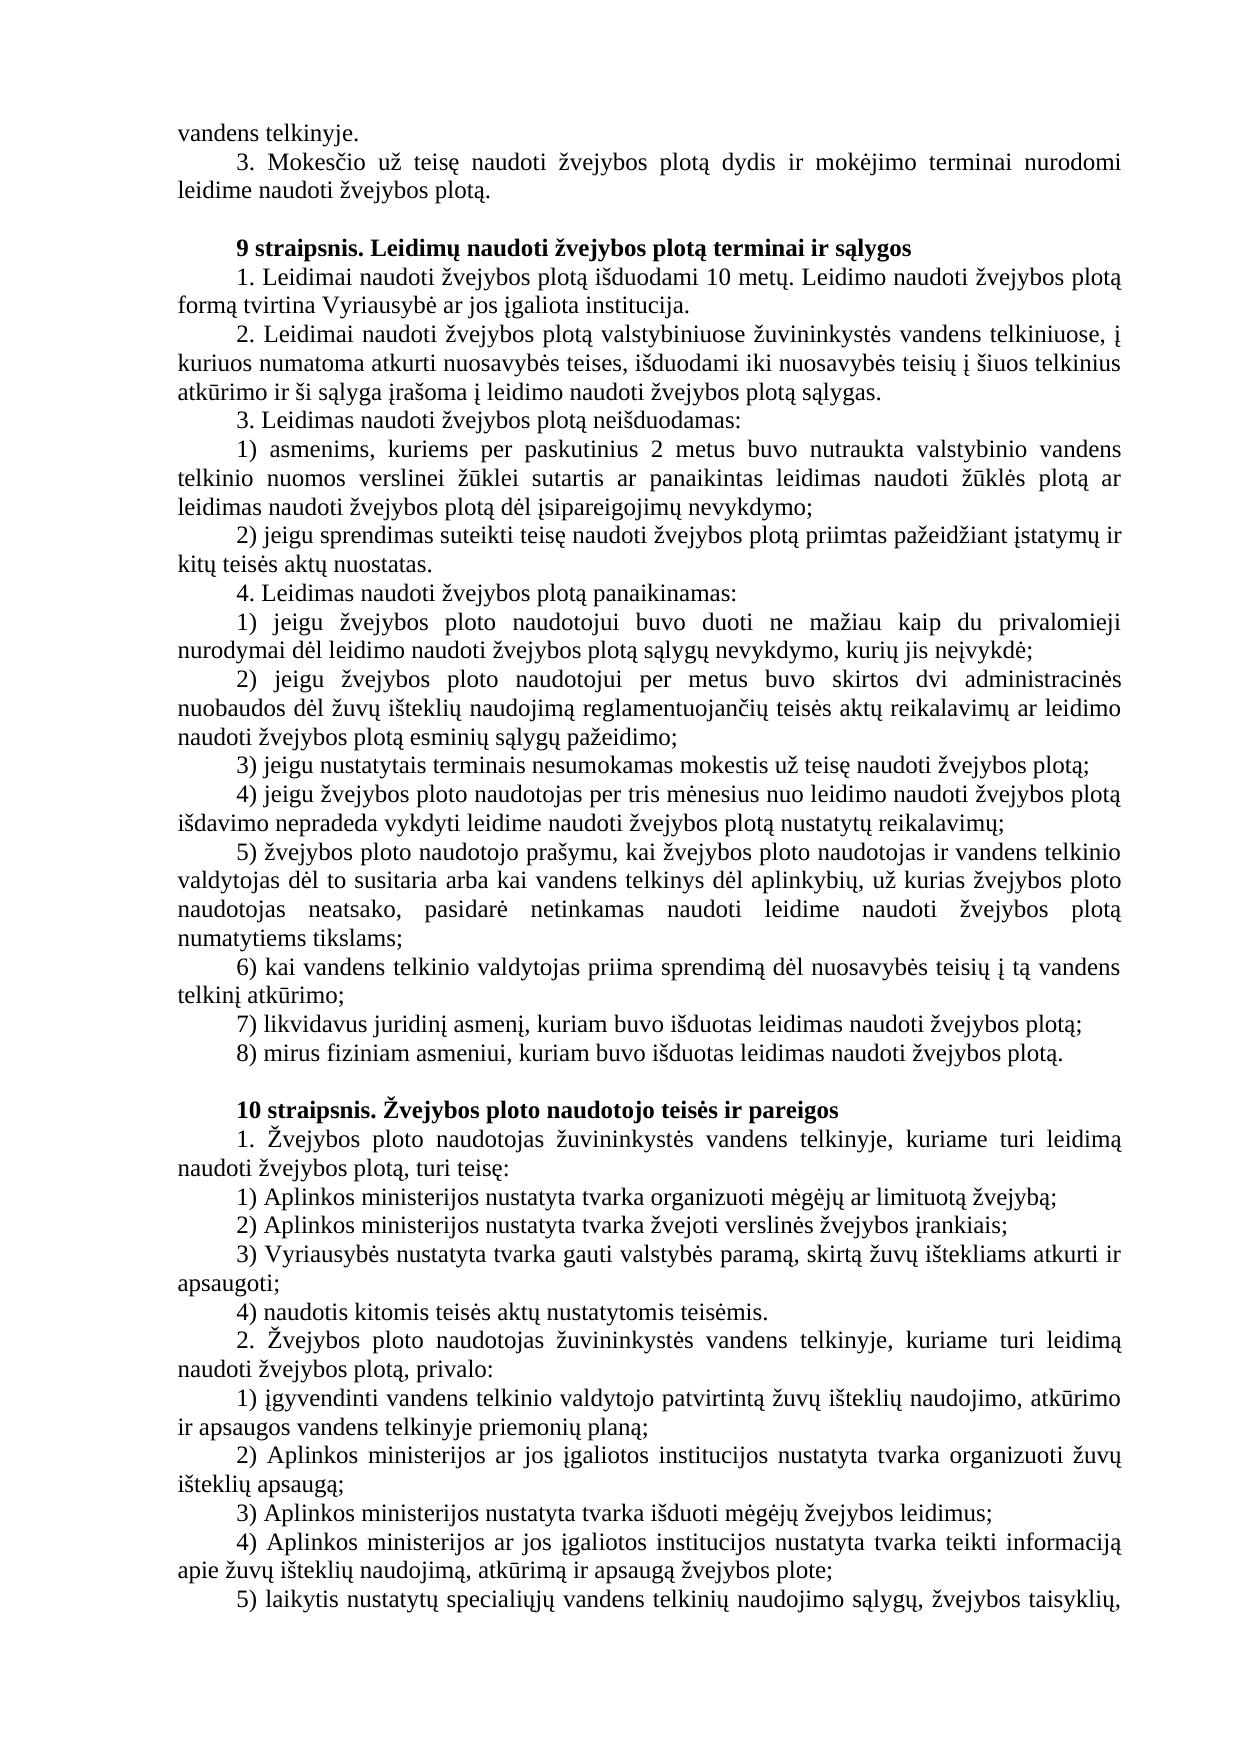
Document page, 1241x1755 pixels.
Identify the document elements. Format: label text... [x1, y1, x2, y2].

text 1) jeigu žvejybos ploto naudotojui buvo duoti ne mažiau kaip du privalomieji nurodymai dėl leidimo naudoti žvejybos plotą sąlygų nevykdymo, kurių jis neįvykdė; [177, 607, 1122, 664]
text 1) asmenims, kuriems per paskutinius 2 metus buvo nutraukta valstybinio vandens telkinio nuomos verslinei žūklei sutartis ar panaikintas leidimas naudoti žūklės plotą ar leidimas naudoti žvejybos plotą dėl įsipareigojimų nevykdymo; [177, 434, 1122, 521]
text 4) jeigu žvejybos ploto naudotojas per tris mėnesius nuo leidimo naudoti žvejybos plotą išdavimo nepradeda vykdyti leidime naudoti žvejybos plotą nustatytų reikalavimų; [177, 779, 1122, 837]
text 7) likvidavus juridinį asmenį, kuriam buvo išduotas leidimas naudoti žvejybos plotą; [177, 1009, 1122, 1038]
text 6) kai vandens telkinio valdytojas priima sprendimą dėl nuosavybės teisių į tą vandens telkinį atkūrimo; [177, 952, 1122, 1009]
text 3. Mokesčio už teisę naudoti žvejybos plotą dydis ir mokėjimo terminai nurodomi leidime naudoti žvejybos plotą. [177, 147, 1122, 204]
text 9 straipsnis. Leidimų naudoti žvejybos plotą terminai ir sąlygos [177, 233, 1122, 262]
text 5) laikytis nustatytų specialiųjų vandens telkinių naudojimo sąlygų, žvejybos taisyklių, [177, 1584, 1122, 1613]
text 2) Aplinkos ministerijos nustatyta tvarka žvejoti verslinės žvejybos įrankiais; [177, 1211, 1122, 1239]
text 1) įgyvendinti vandens telkinio valdytojo patvirtintą žuvų išteklių naudojimo, atkūrimo ir apsaugos vandens telkinyje priemonių planą; [177, 1383, 1122, 1441]
text 3) Aplinkos ministerijos nustatyta tvarka išduoti mėgėjų žvejybos leidimus; [177, 1498, 1122, 1527]
text 1) Aplinkos ministerijos nustatyta tvarka organizuoti mėgėjų ar limituotą žvejybą; [177, 1182, 1122, 1211]
text 3) Vyriausybės nustatyta tvarka gauti valstybės paramą, skirtą žuvų ištekliams atkurti ir apsaugoti; [177, 1239, 1122, 1297]
text 2. Žvejybos ploto naudotojas žuvininkystės vandens telkinyje, kuriame turi leidimą naudoti žvejybos plotą, privalo: [177, 1326, 1122, 1383]
text 8) mirus fiziniam asmeniui, kuriam buvo išduotas leidimas naudoti žvejybos plotą. [177, 1038, 1122, 1067]
text 4) naudotis kitomis teisės aktų nustatytomis teisėmis. [177, 1297, 1122, 1326]
text 2) Aplinkos ministerijos ar jos įgaliotos institucijos nustatyta tvarka organizuoti žuvų išteklių apsaugą; [177, 1441, 1122, 1498]
text 2) jeigu sprendimas suteikti teisę naudoti žvejybos plotą priimtas pažeidžiant įstatymų ir kitų teisės aktų nuostatas. [177, 521, 1122, 578]
text 1. Žvejybos ploto naudotojas žuvininkystės vandens telkinyje, kuriame turi leidimą naudoti žvejybos plotą, turi teisę: [177, 1124, 1122, 1182]
text 10 straipsnis. Žvejybos ploto naudotojo teisės ir pareigos [177, 1096, 1122, 1124]
text 2) jeigu žvejybos ploto naudotojui per metus buvo skirtos dvi administracinės nuobaudos dėl žuvų išteklių naudojimą reglamentuojančių teisės aktų reikalavimų ar leidimo naudoti žvejybos plotą esminių sąlygų pažeidimo; [177, 664, 1122, 751]
text 2. Leidimai naudoti žvejybos plotą valstybiniuose žuvininkystės vandens telkiniuose, į kuriuos numatoma atkurti nuosavybės teises, išduodami iki nuosavybės teisių į šiuos telkinius atkūrimo ir ši sąlyga įrašoma į leidimo naudoti žvejybos plotą sąlygas. [177, 319, 1122, 406]
text vandens telkinyje. [177, 118, 1122, 147]
text 5) žvejybos ploto naudotojo prašymu, kai žvejybos ploto naudotojas ir vandens telkinio valdytojas dėl to susitaria arba kai vandens telkinys dėl aplinkybių, už kurias žvejybos ploto naudotojas neatsako, pasidarė netinkamas naudoti leidime naudoti žvejybos plotą numatytiems tikslams; [177, 837, 1122, 952]
text 3. Leidimas naudoti žvejybos plotą neišduodamas: [177, 406, 1122, 434]
text 4) Aplinkos ministerijos ar jos įgaliotos institucijos nustatyta tvarka teikti informaciją apie žuvų išteklių naudojimą, atkūrimą ir apsaugą žvejybos plote; [177, 1527, 1122, 1584]
text 4. Leidimas naudoti žvejybos plotą panaikinamas: [177, 578, 1122, 607]
text 1. Leidimai naudoti žvejybos plotą išduodami 10 metų. Leidimo naudoti žvejybos plotą formą tvirtina Vyriausybė ar jos įgaliota institucija. [177, 262, 1122, 319]
text 3) jeigu nustatytais terminais nesumokamas mokestis už teisę naudoti žvejybos plotą; [177, 751, 1122, 779]
